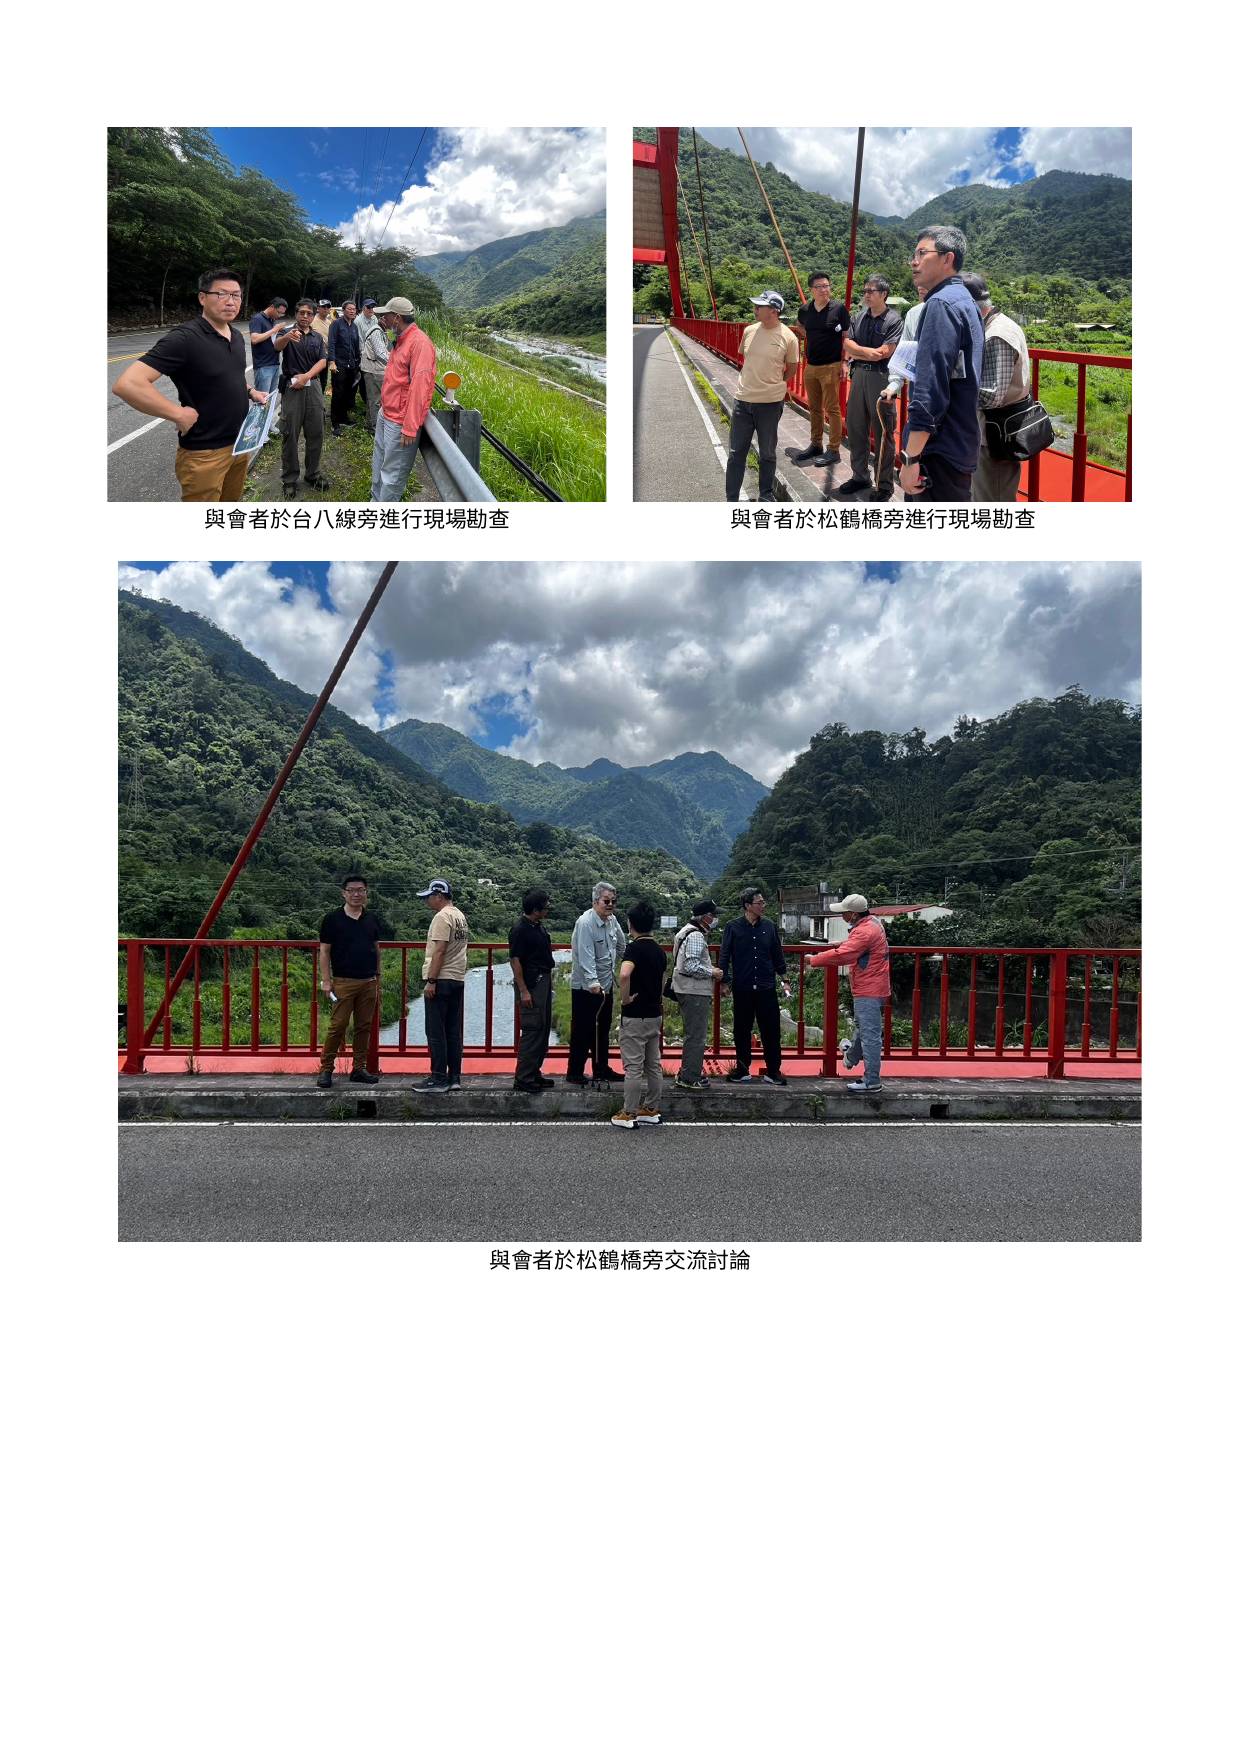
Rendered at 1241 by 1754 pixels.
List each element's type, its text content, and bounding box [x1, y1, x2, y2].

picture [632, 127, 1132, 502]
text 與會者於松鶴橋旁交流討論 [118, 1243, 1122, 1275]
picture [118, 561, 1142, 1242]
table_cell 與會者於台八線旁進行現場勘查 [95, 502, 620, 562]
table_cell [607, 127, 620, 502]
table_cell [620, 127, 632, 502]
table_cell [1132, 127, 1146, 502]
picture [107, 127, 607, 502]
table_cell 與會者於松鶴橋旁進行現場勘查 [620, 502, 1146, 562]
table_cell [95, 127, 107, 502]
